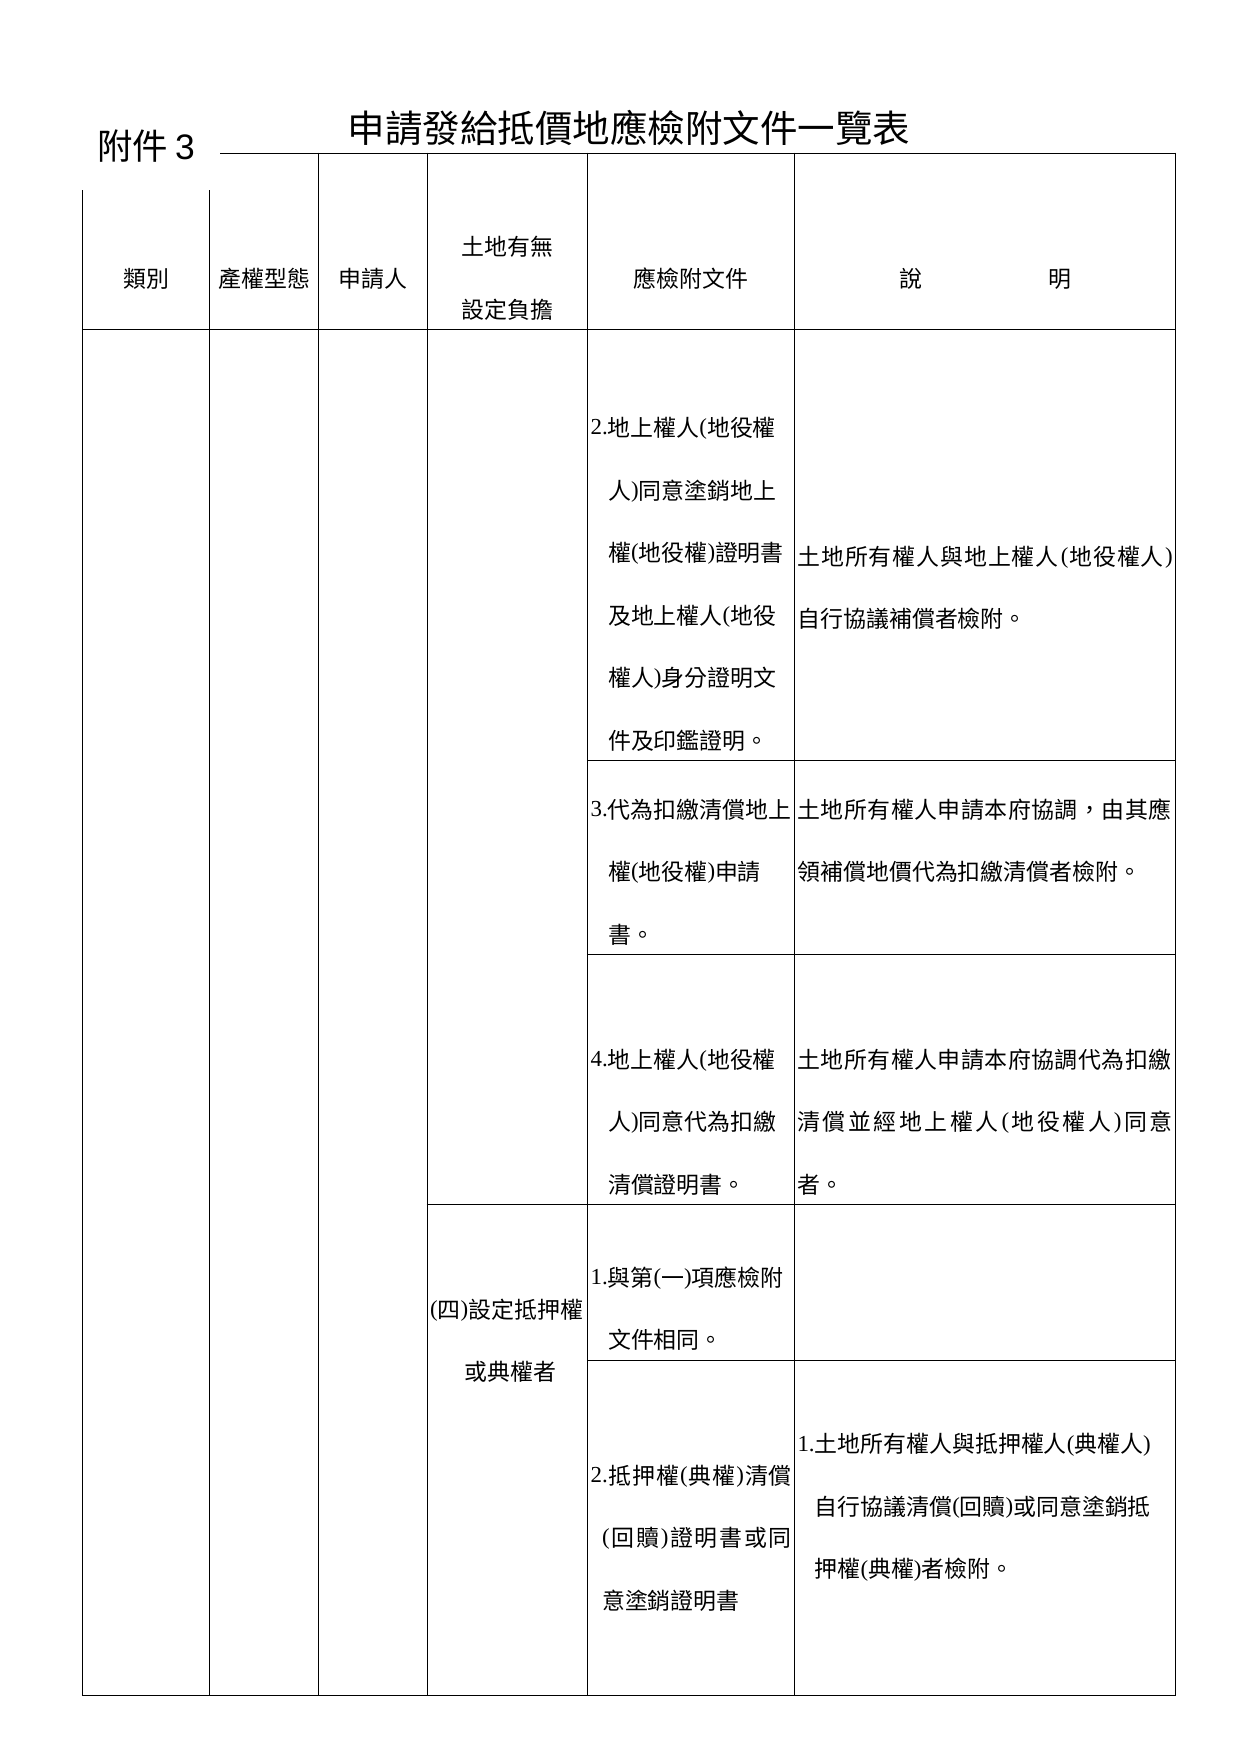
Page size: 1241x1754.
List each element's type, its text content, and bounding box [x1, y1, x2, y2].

table_cell 1.與第(一)項應檢附文件相同。 [588, 1205, 794, 1360]
table_cell 2.抵押權(典權)清償(回贖)證明書或同意塗銷證明書 [588, 1361, 794, 1694]
table_cell [83, 330, 209, 1694]
table_cell 土地所有權人與地上權人(地役權人)自行協議補償者檢附。 [795, 330, 1175, 760]
table_cell 產權型態 [210, 154, 318, 329]
table_cell 應檢附文件 [588, 154, 794, 329]
table_cell 土地所有權人申請本府協調代為扣繳清償並經地上權人(地役權人)同意者。 [795, 955, 1175, 1204]
table_cell 土地所有權人申請本府協調，由其應領補償地價代為扣繳清償者檢附。 [795, 761, 1175, 954]
table_cell [210, 760, 318, 1694]
table_cell 說 明 [795, 154, 1175, 329]
table_header 申請發給抵價地應檢附文件一覽表 [71, 79, 1175, 190]
table_cell [210, 330, 318, 760]
table_cell [319, 330, 427, 760]
table_cell [795, 1205, 1175, 1360]
table_cell [428, 330, 587, 1204]
table_cell 申請人 [319, 154, 427, 329]
table_cell 土地有無 設定負擔 [428, 154, 587, 329]
table_cell 1.土地所有權人與抵押權人(典權人)自行協議清償(回贖)或同意塗銷抵押權(典權)者檢附。 [795, 1361, 1175, 1694]
table_cell 4.地上權人(地役權人)同意代為扣繳清償證明書。 [588, 955, 794, 1204]
table_cell 3.代為扣繳清償地上權(地役權)申請書。 [588, 761, 794, 954]
table_cell 2.地上權人(地役權人)同意塗銷地上權(地役權)證明書及地上權人(地役權人)身分證明文件及印鑑證明。 [588, 330, 794, 760]
table_cell [319, 760, 427, 1694]
table_cell 類別 [83, 190, 209, 329]
table_cell (四)設定抵押權或典權者 [428, 1205, 587, 1694]
